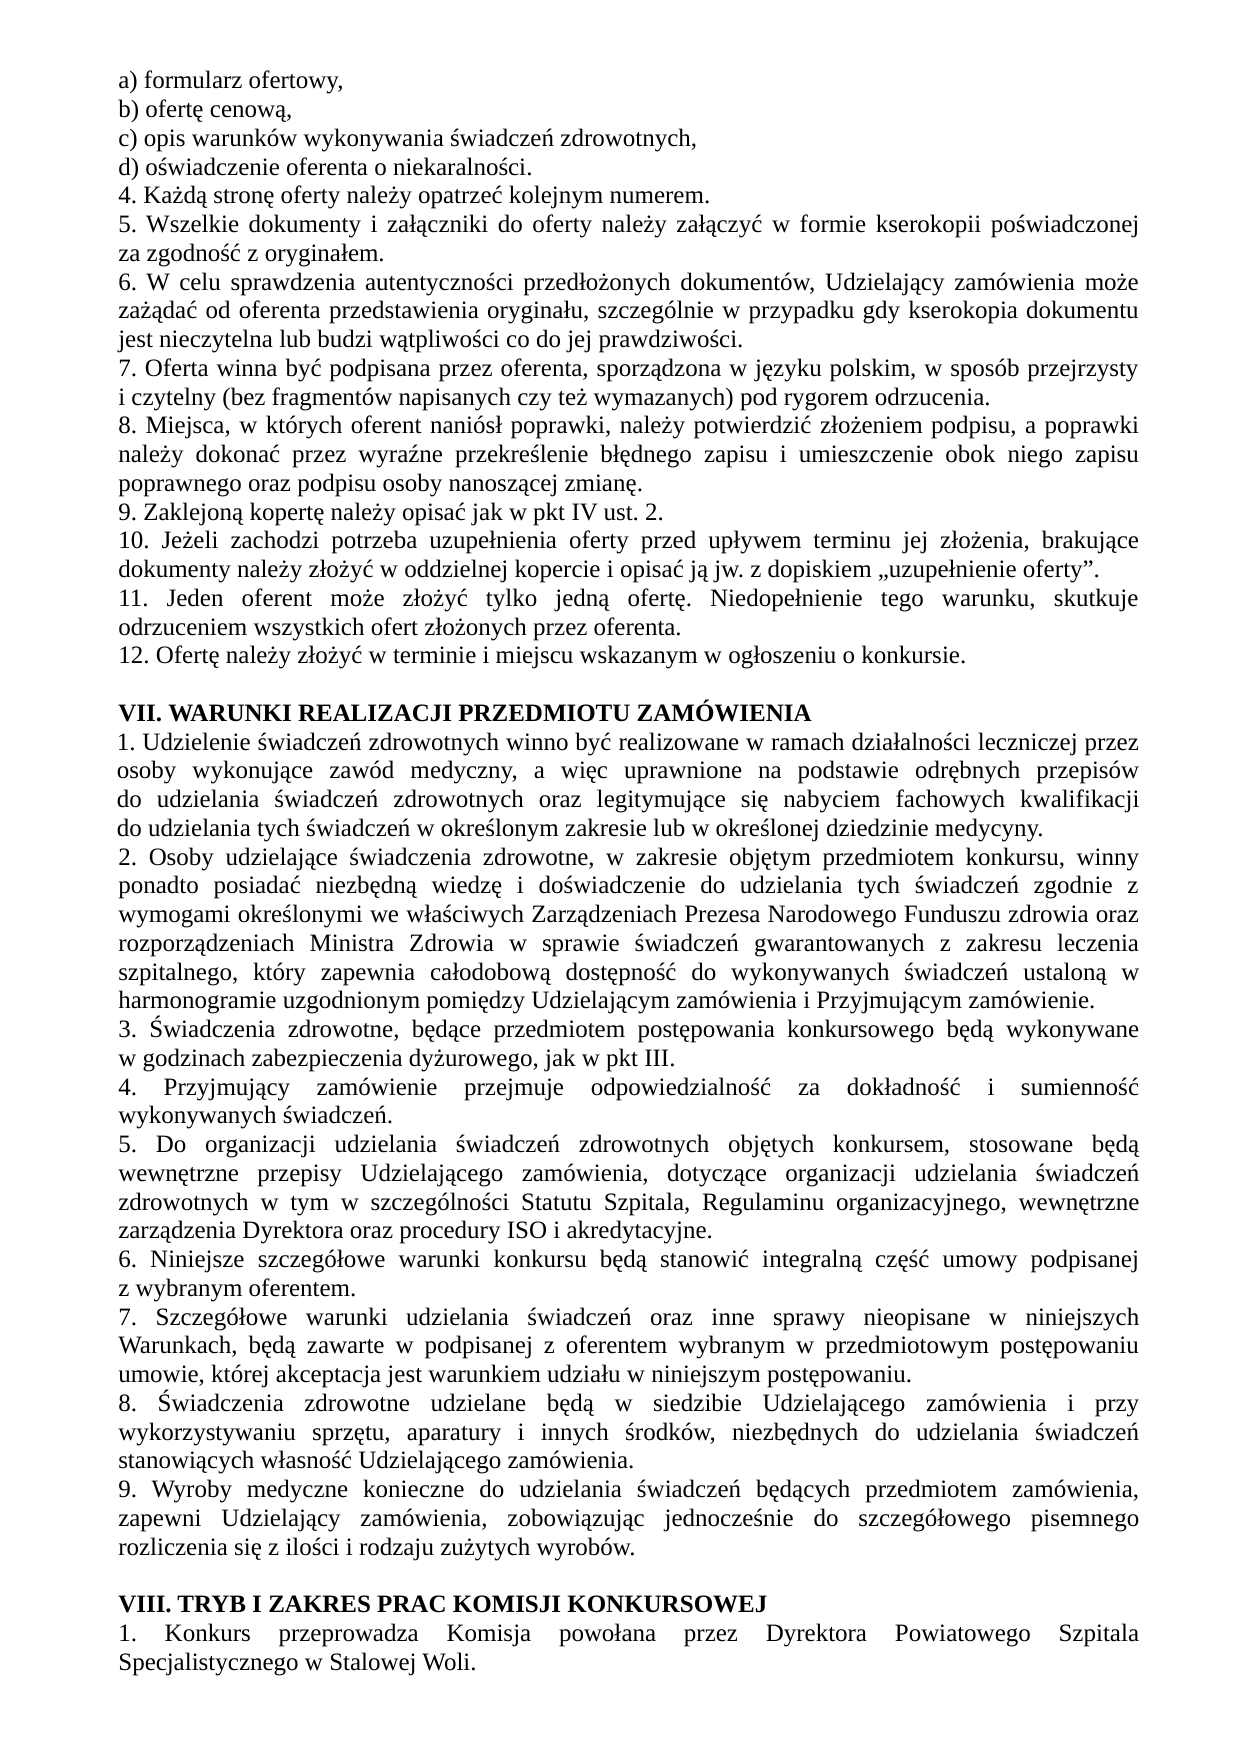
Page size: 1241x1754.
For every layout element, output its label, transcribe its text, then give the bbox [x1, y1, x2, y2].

text 6. W celu sprawdzenia autentyczności przedłożonych dokumentów, Udzielający zamówienia może zażądać od oferenta przedstawienia oryginału, szczególnie w przypadku gdy kserokopia dokumentu jest nieczytelna lub budzi wątpliwości co do jej prawdziwości. [118, 267, 1140, 353]
list 2. Osoby udzielające świadczenia zdrowotne, w zakresie objętym przedmiotem konkursu, winny ponadto posiadać niezbędną wiedzę i doświadczenie do udzielania tych świadczeń zgodnie z wymogami określonymi we właściwych Zarządzeniach Prezesa Narodowego Funduszu zdrowia oraz rozporządzeniach Ministra Zdrowia w sprawie świadczeń gwarantowanych z zakresu leczenia szpitalnego, który zapewnia całodobową dostępność do wykonywanych świadczeń ustaloną w harmonogramie uzgodnionym pomiędzy Udzielającym zamówienia i Przyjmującym zamówienie. [118, 842, 1140, 1014]
text 12. Ofertę należy złożyć w terminie i miejscu wskazanym w ogłoszeniu o konkursie. [118, 641, 1140, 669]
text 3. Świadczenia zdrowotne, będące przedmiotem postępowania konkursowego będą wykonywane w godzinach zabezpieczenia dyżurowego, jak w pkt III. [118, 1014, 1140, 1072]
text a) formularz ofertowy, [118, 66, 1140, 94]
text 6. Niniejsze szczegółowe warunki konkursu będą stanowić integralną część umowy podpisanej z wybranym oferentem. [118, 1244, 1140, 1302]
text b) ofertę cenową, [118, 94, 1140, 123]
text VII. WARUNKI REALIZACJI PRZEDMIOTU ZAMÓWIENIA [118, 698, 1140, 727]
text d) oświadczenie oferenta o niekaralności. [118, 152, 1140, 181]
text 8. Miejsca, w których oferent naniósł poprawki, należy potwierdzić złożeniem podpisu, a poprawki należy dokonać przez wyraźne przekreślenie błędnego zapisu i umieszczenie obok niego zapisu poprawnego oraz podpisu osoby nanoszącej zmianę. [118, 411, 1140, 497]
list 1. Udzielenie świadczeń zdrowotnych winno być realizowane w ramach działalności leczniczej przez osoby wykonujące zawód medyczny, a więc uprawnione na podstawie odrębnych przepisów do udzielania świadczeń zdrowotnych oraz legitymujące się nabyciem fachowych kwalifikacji do udzielania tych świadczeń w określonym zakresie lub w określonej dziedzinie medycyny. [117, 727, 1140, 842]
text c) opis warunków wykonywania świadczeń zdrowotnych, [118, 123, 1140, 152]
text VIII. TRYB I ZAKRES PRAC KOMISJI KONKURSOWEJ [118, 1589, 1140, 1618]
text 9. Zaklejoną kopertę należy opisać jak w pkt IV ust. 2. [118, 497, 1140, 526]
text 7. Szczegółowe warunki udzielania świadczeń oraz inne sprawy nieopisane w niniejszych Warunkach, będą zawarte w podpisanej z oferentem wybranym w przedmiotowym postępowaniu umowie, której akceptacja jest warunkiem udziału w niniejszym postępowaniu. [118, 1302, 1140, 1388]
text 4. Przyjmujący zamówienie przejmuje odpowiedzialność za dokładność i sumienność wykonywanych świadczeń. [118, 1072, 1140, 1129]
text 11. Jeden oferent może złożyć tylko jedną ofertę. Niedopełnienie tego warunku, skutkuje odrzuceniem wszystkich ofert złożonych przez oferenta. [118, 583, 1140, 641]
text 5. Do organizacji udzielania świadczeń zdrowotnych objętych konkursem, stosowane będą wewnętrzne przepisy Udzielającego zamówienia, dotyczące organizacji udzielania świadczeń zdrowotnych w tym w szczególności Statutu Szpitala, Regulaminu organizacyjnego, wewnętrzne zarządzenia Dyrektora oraz procedury ISO i akredytacyjne. [118, 1129, 1140, 1244]
text 1. Konkurs przeprowadza Komisja powołana przez Dyrektora Powiatowego Szpitala Specjalistycznego w Stalowej Woli. [118, 1618, 1140, 1676]
text 5. Wszelkie dokumenty i załączniki do oferty należy załączyć w formie kserokopii poświadczonej za zgodność z oryginałem. [118, 209, 1140, 267]
text 10. Jeżeli zachodzi potrzeba uzupełnienia oferty przed upływem terminu jej złożenia, brakujące dokumenty należy złożyć w oddzielnej kopercie i opisać ją jw. z dopiskiem „uzupełnienie oferty”. [118, 526, 1140, 583]
text 8. Świadczenia zdrowotne udzielane będą w siedzibie Udzielającego zamówienia i przy wykorzystywaniu sprzętu, aparatury i innych środków, niezbędnych do udzielania świadczeń stanowiących własność Udzielającego zamówienia. [118, 1388, 1140, 1474]
text 7. Oferta winna być podpisana przez oferenta, sporządzona w języku polskim, w sposób przejrzysty i czytelny (bez fragmentów napisanych czy też wymazanych) pod rygorem odrzucenia. [118, 353, 1140, 411]
text 4. Każdą stronę oferty należy opatrzeć kolejnym numerem. [118, 181, 1140, 209]
text 9. Wyroby medyczne konieczne do udzielania świadczeń będących przedmiotem zamówienia, zapewni Udzielający zamówienia, zobowiązując jednocześnie do szczegółowego pisemnego rozliczenia się z ilości i rodzaju zużytych wyrobów. [118, 1474, 1140, 1561]
